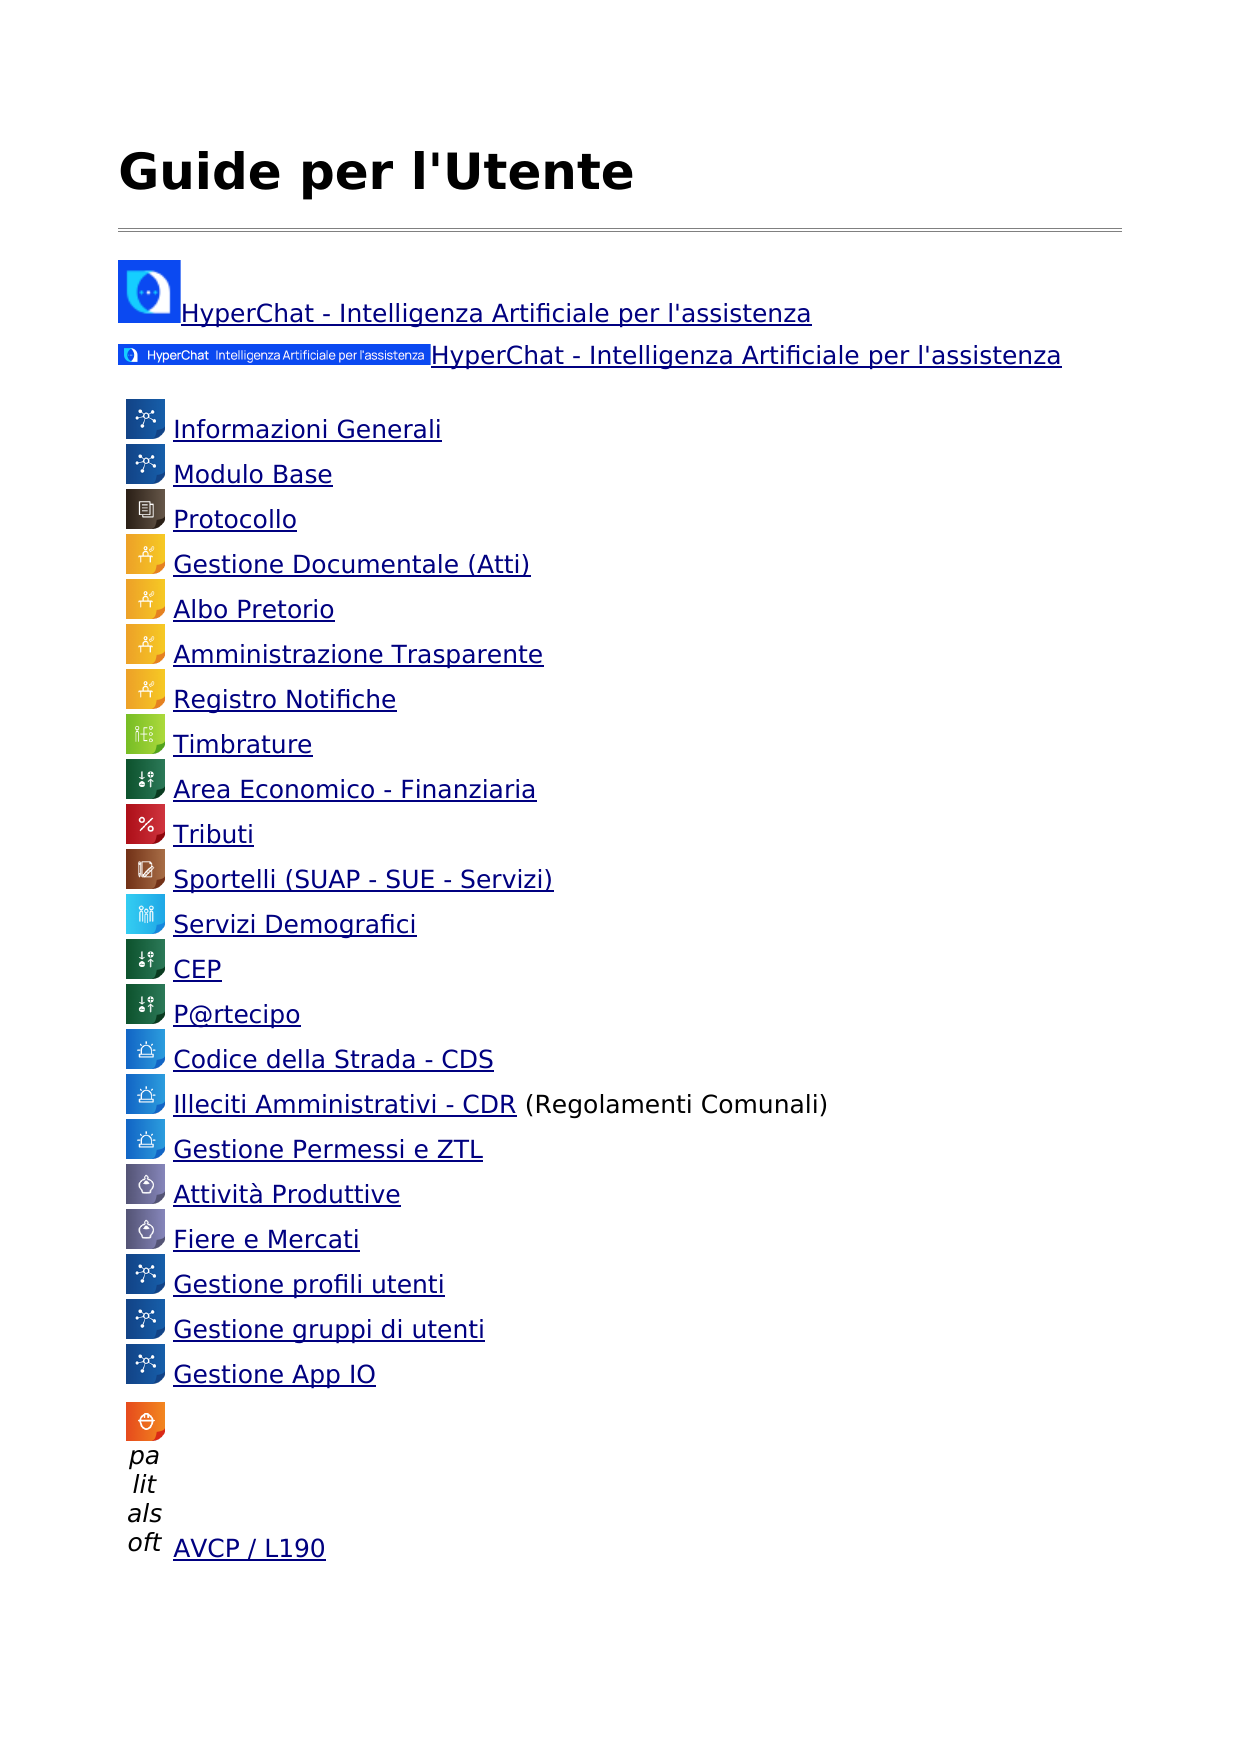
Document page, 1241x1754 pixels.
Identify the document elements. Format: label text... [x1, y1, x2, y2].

picture [126, 804, 165, 844]
picture [126, 849, 165, 889]
picture [126, 399, 165, 439]
picture [126, 984, 165, 1024]
picture [126, 714, 165, 754]
picture [126, 1299, 165, 1339]
picture [126, 669, 165, 709]
picture [118, 260, 181, 323]
picture [126, 1344, 165, 1384]
text palitalsoft [126, 1441, 165, 1558]
text HyperChat - Intelligenza Artificiale per l'assistenza [118, 260, 1122, 329]
picture [126, 624, 165, 664]
picture [126, 1254, 165, 1294]
picture [126, 939, 165, 979]
picture [126, 894, 165, 934]
picture [126, 444, 165, 484]
picture [126, 489, 165, 529]
picture [118, 344, 431, 365]
picture [126, 579, 165, 619]
picture [126, 1074, 165, 1114]
picture [126, 1164, 165, 1204]
picture [126, 1402, 165, 1441]
picture [126, 1119, 165, 1159]
picture [126, 534, 165, 574]
picture [126, 1029, 165, 1069]
subtitle Guide per l'Utente [118, 143, 1122, 201]
picture [126, 1209, 165, 1249]
picture [126, 759, 165, 799]
text HyperChat - Intelligenza Artificiale per l'assistenza Informazioni Generali Modulo Base Protocollo Gestione Documentale (Atti) Albo Pretorio Amministrazione Trasparente Registro Notifiche Timbrature Area Economico - Finanziaria Tributi Sportelli (SUAP - SUE - Servizi) Servizi Demografici CEP P@rtecipo Codice della Strada - CDS Illeciti Amministrativi - CDR (Regolamenti Comunali) Gestione Permessi e ZTL Attività Produttive Fiere e Mercati Gestione profili utenti Gestione gruppi di utenti Gestione App IO AVCP / L190 [118, 341, 1122, 1564]
